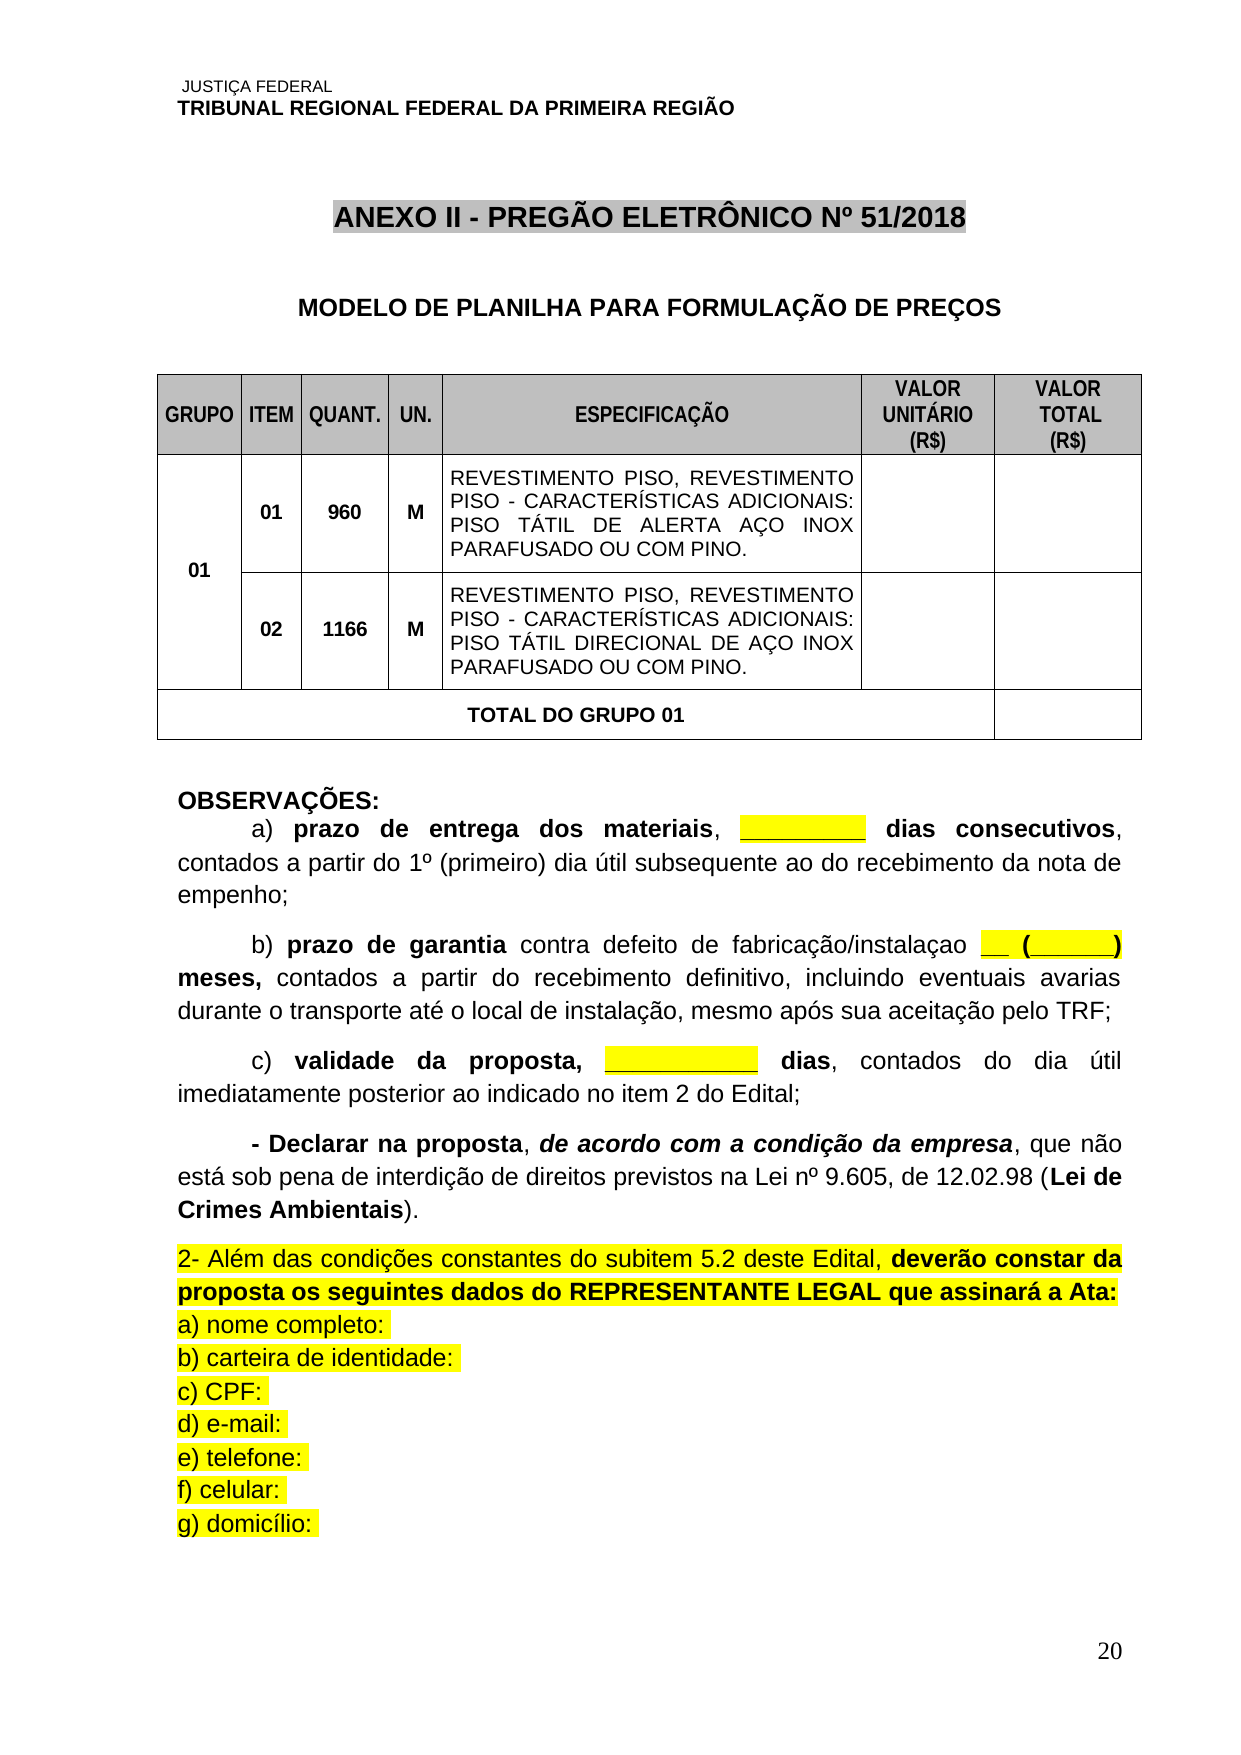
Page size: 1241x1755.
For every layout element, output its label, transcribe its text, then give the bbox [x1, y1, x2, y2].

text b) prazo de garantia contra defeito de fabricação/instalaçao __ (______) meses, contados a partir do recebimento definitivo, incluindo eventuais avarias durante o transporte até o local de instalação, mesmo após sua aceitação pelo TRF; [177, 930, 337, 1025]
table_cell [1014, 690, 1141, 739]
text OBSERVAÇÕES: [177, 786, 337, 814]
table_header VALOR TOTAL (R$) [995, 375, 1141, 454]
text a) prazo de entrega dos materiais, _________ dias consecutivos, contados a partir do 1º (primeiro) dia útil subsequente ao do recebimento da nota de empenho; [177, 814, 337, 909]
text a) nome completo: [177, 1310, 337, 1339]
table_header ESPECIFICAÇÃO [443, 375, 861, 454]
text g) domicílio: [177, 1508, 1122, 1537]
text ANEXO II - PREGÃO ELETRÔNICO Nº 51/2018 [177, 200, 1122, 233]
list c) validade da proposta, ___________ dias, contados do dia útil imediatamente posterior ao indicado no item 2 do Edital; [177, 1046, 337, 1108]
text b) prazo de garantia contra defeito de fabricação/instalaçao __ (______) meses, contados a partir do recebimento definitivo, incluindo eventuais avarias durante o transporte até o local de instalação, mesmo após sua aceitação pelo TRF; [1014, 930, 1122, 1025]
text c) CPF: [177, 1376, 1122, 1405]
text d) e-mail: [177, 1409, 1122, 1438]
table_header VALOR UNITÁRIO (R$) [862, 375, 994, 454]
table_cell REVESTIMENTO PISO, REVESTIMENTO PISO - CARACTERÍSTICAS ADICIONAIS: PISO TÁTIL DE ALERTA AÇO INOX PARAFUSADO OU COM PINO. [443, 455, 861, 572]
table_header ITEM [242, 375, 301, 454]
text a) prazo de entrega dos materiais, _________ dias consecutivos, contados a partir do 1º (primeiro) dia útil subsequente ao do recebimento da nota de empenho; [1014, 814, 1122, 909]
list - Declarar na proposta, de acordo com a condição da empresa, que não está sob pena de interdição de direitos previstos na Lei nº 9.605, de 12.02.98 (Lei de Crimes Ambientais). [1014, 1129, 1122, 1223]
table_cell 01 [242, 455, 301, 572]
table_header GRUPO [158, 375, 241, 454]
text b) carteira de identidade: [177, 1343, 1122, 1372]
list c) validade da proposta, ___________ dias, contados do dia útil imediatamente posterior ao indicado no item 2 do Edital; [1014, 1046, 1122, 1108]
text a) nome completo: [1014, 1310, 1122, 1339]
table_cell 01 [158, 455, 241, 689]
text 2- Além das condições constantes do subitem 5.2 deste Edital, deverão constar da proposta os seguintes dados do REPRESENTANTE LEGAL que assinará a Ata: [1014, 1244, 1122, 1306]
table_cell 960 [302, 455, 388, 572]
text f) celular: [177, 1476, 1122, 1504]
table_header QUANT. [302, 375, 388, 454]
table_cell TOTAL DO GRUPO 01 [158, 690, 337, 739]
table_cell [995, 455, 1141, 572]
table_cell 1166 [302, 573, 337, 689]
text MODELO DE PLANILHA PARA FORMULAÇÃO DE PREÇOS [177, 292, 1122, 321]
table_header UN. [389, 375, 442, 454]
list - Declarar na proposta, de acordo com a condição da empresa, que não está sob pena de interdição de direitos previstos na Lei nº 9.605, de 12.02.98 (Lei de Crimes Ambientais). [177, 1129, 337, 1223]
text e) telefone: [177, 1442, 1122, 1471]
table_cell [862, 455, 994, 572]
table_cell M [389, 455, 442, 572]
table_cell [1014, 573, 1141, 689]
text OBSERVAÇÕES: [1014, 786, 1122, 814]
text 2- Além das condições constantes do subitem 5.2 deste Edital, deverão constar da proposta os seguintes dados do REPRESENTANTE LEGAL que assinará a Ata: [177, 1244, 337, 1306]
table_cell 02 [242, 573, 301, 689]
